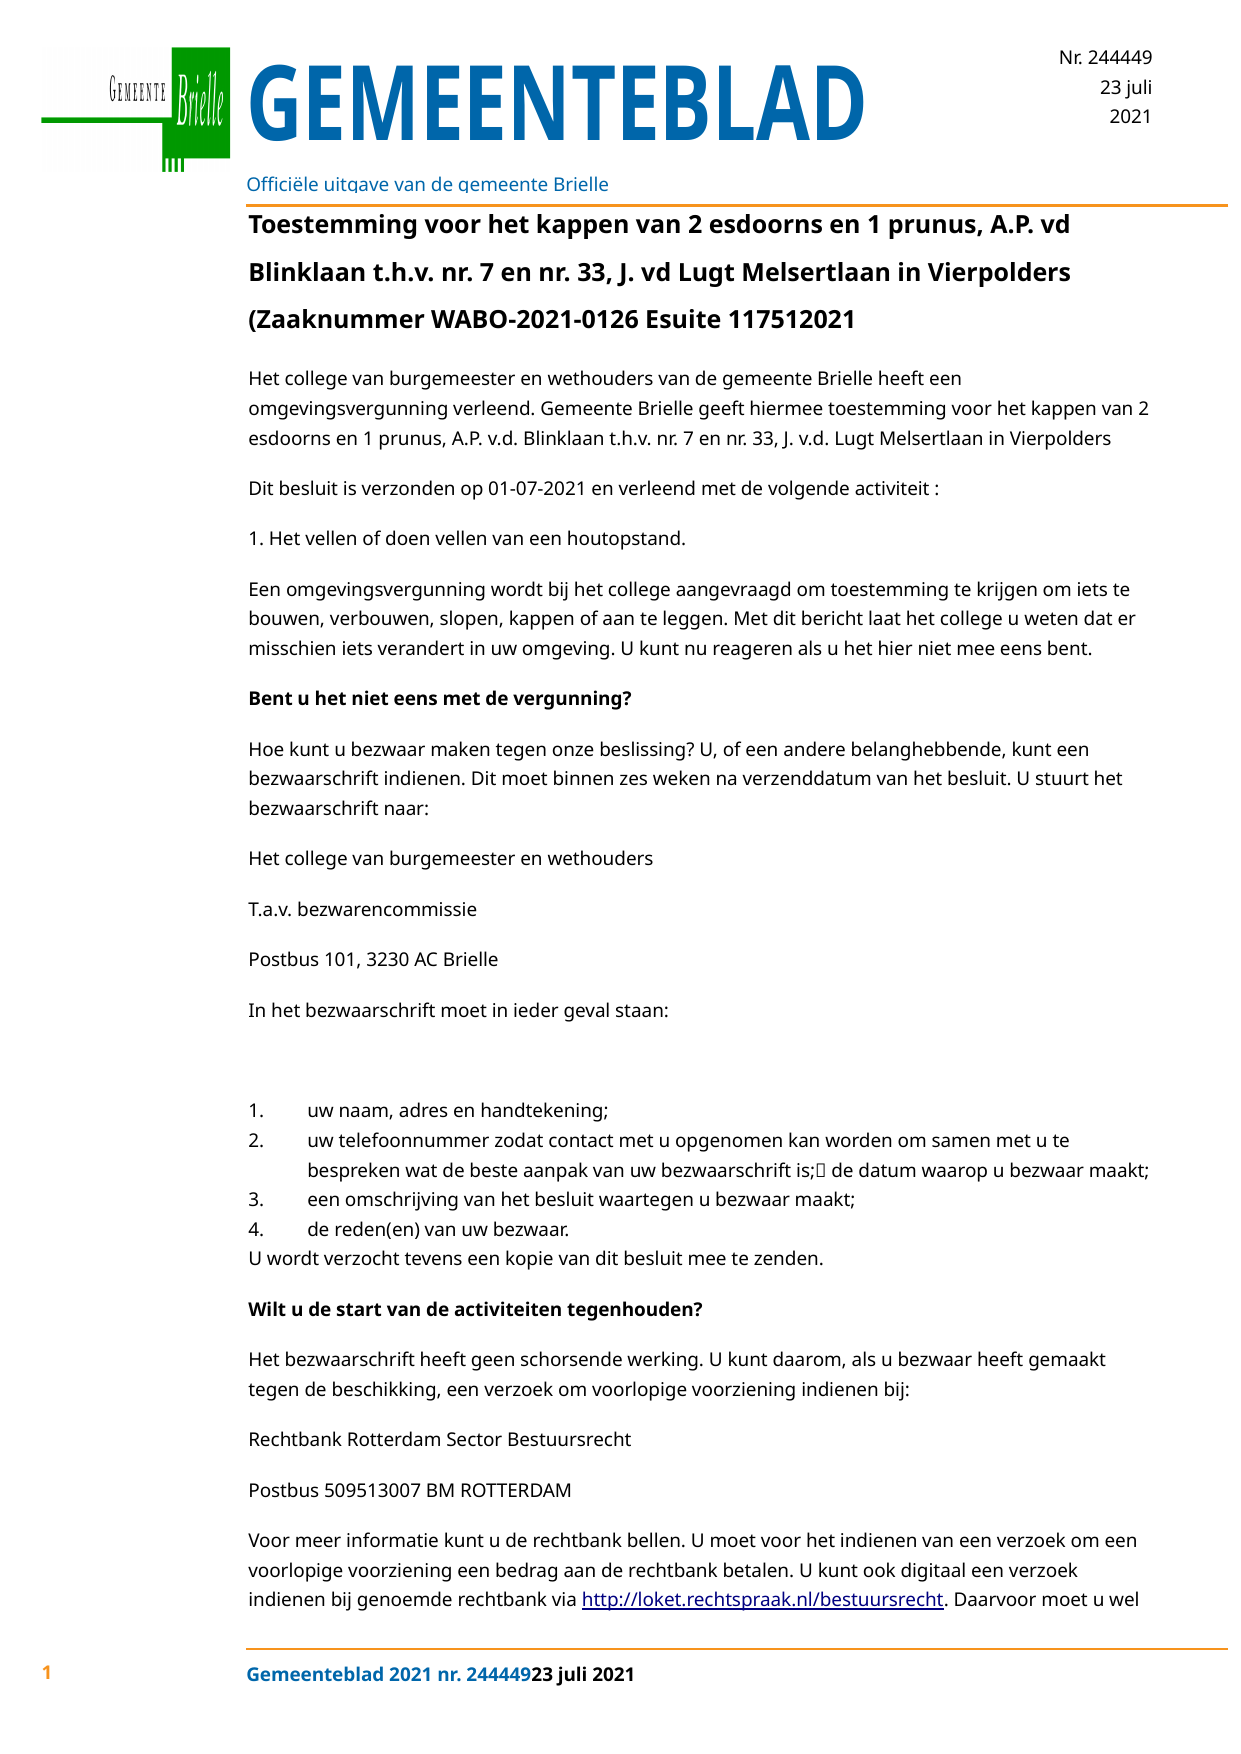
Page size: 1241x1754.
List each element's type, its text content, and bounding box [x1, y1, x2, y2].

text Het college van burgemeester en wethouders [248, 846, 1152, 871]
text Hoe kunt u bezwaar maken tegen onze beslissing? U, of een andere belanghebbende, kunt een bezwaarschrift indienen. Dit moet binnen zes weken na verzenddatum van het besluit. U stuurt het bezwaarschrift naar: [248, 736, 1152, 821]
list uw telefoonnummer zodat contact met u opgenomen kan worden om samen met u te bespreken wat de beste aanpak van uw bezwaarschrift is; de datum waarop u bezwaar maakt; [248, 1127, 1152, 1182]
text 1. Het vellen of doen vellen van een houtopstand. [248, 526, 1152, 551]
text Het bezwaarschrift heeft geen schorsende werking. U kunt daarom, als u bezwaar heeft gemaakt tegen de beschikking, een verzoek om voorlopige voorziening indienen bij: [248, 1346, 1152, 1402]
text Toestemming voor het kappen van 2 esdoorns en 1 prunus, A.P. vd Blinklaan t.h.v. nr. 7 en nr. 33, J. vd Lugt Melsertlaan in Vierpolders (Zaaknummer WABO-2021-0126 Esuite 117512021 [248, 207, 1152, 336]
text T.a.v. bezwarencommissie [248, 896, 1152, 922]
text Voor meer informatie kunt u de rechtbank bellen. U moet voor het indienen van een verzoek om een voorlopige voorziening een bedrag aan de rechtbank betalen. U kunt ook digitaal een verzoek indienen bij genoemde rechtbank via http://loket.rechtspraak.nl/bestuursrecht. Daarvoor moet u wel [248, 1527, 1152, 1612]
text Bent u het niet eens met de vergunning? [248, 686, 1152, 711]
text In het bezwaarschrift moet in ieder geval staan: [248, 997, 1152, 1022]
list de reden(en) van uw bezwaar. [248, 1216, 1152, 1242]
text Dit besluit is verzonden op 01-07-2021 en verleend met de volgende activiteit : [248, 475, 1152, 501]
text Rechtbank Rotterdam Sector Bestuursrecht [248, 1426, 1152, 1452]
list uw naam, adres en handtekening; [248, 1098, 1152, 1123]
text Het college van burgemeester en wethouders van de gemeente Brielle heeft een omgevingsvergunning verleend. Gemeente Brielle geeft hiermee toestemming voor het kappen van 2 esdoorns en 1 prunus, A.P. v.d. Blinklaan t.h.v. nr. 7 en nr. 33, J. v.d. Lugt Melsertlaan in Vierpolders [248, 366, 1152, 450]
text Een omgevingsvergunning wordt bij het college aangevraagd om toestemming te krijgen om iets te bouwen, verbouwen, slopen, kappen of aan te leggen. Met dit bericht laat het college u weten dat er misschien iets verandert in uw omgeving. U kunt nu reageren als u het hier niet mee eens bent. [248, 576, 1152, 661]
text Wilt u de start van de activiteiten tegenhouden? [248, 1296, 1152, 1322]
picture [41, 47, 231, 172]
text Postbus 101, 3230 AC Brielle [248, 946, 1152, 972]
text U wordt verzocht tevens een kopie van dit besluit mee te zenden. [248, 1246, 1152, 1271]
text Postbus 509513007 BM ROTTERDAM [248, 1477, 1152, 1502]
list een omschrijving van het besluit waartegen u bezwaar maakt; [248, 1186, 1152, 1212]
